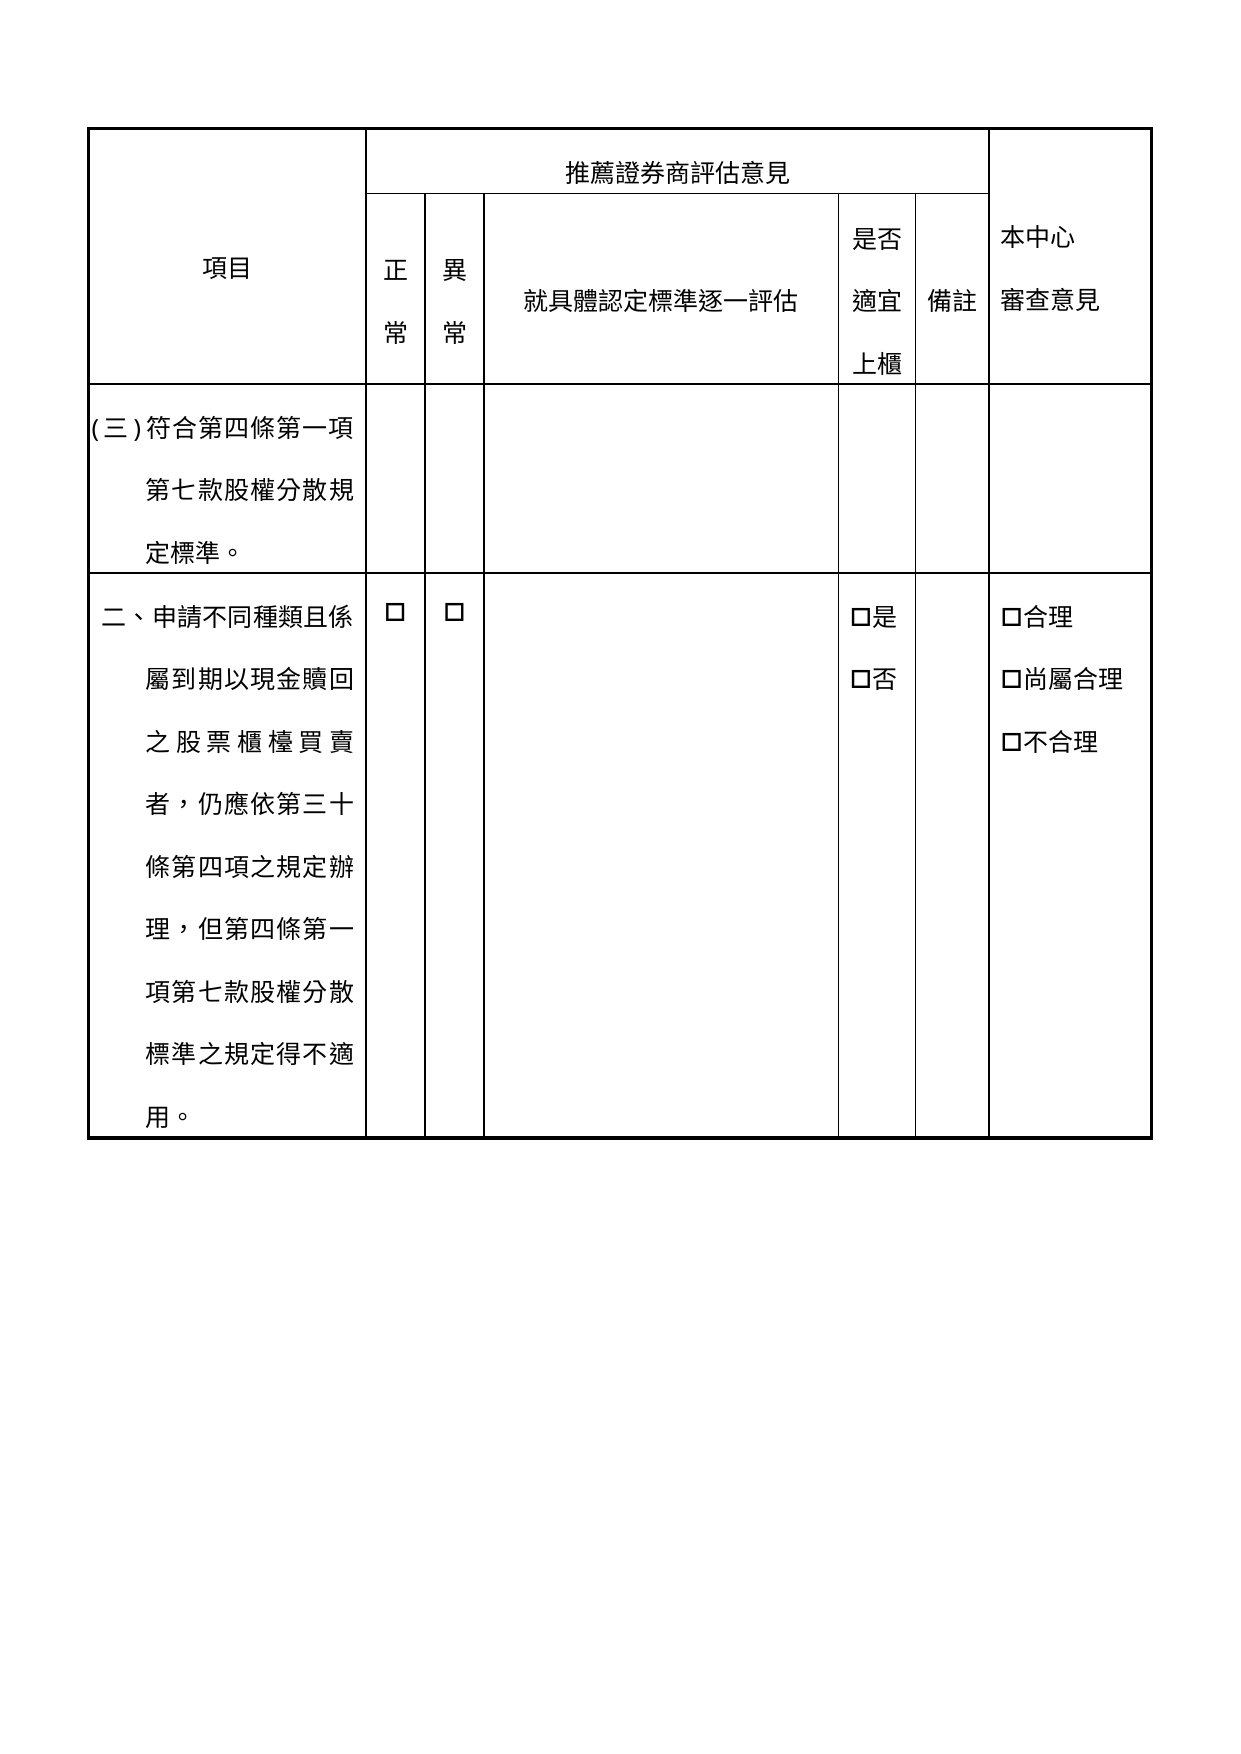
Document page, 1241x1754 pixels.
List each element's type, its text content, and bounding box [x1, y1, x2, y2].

table_header 本中心 審查意見 [990, 130, 1150, 383]
table_cell [367, 385, 424, 572]
table_cell [916, 574, 988, 1136]
table_cell 異常 [426, 194, 483, 383]
table_cell 合理 尚屬合理 不合理 [990, 574, 1150, 1136]
table_cell [426, 385, 483, 572]
table_cell [485, 385, 838, 572]
table_cell 正常 [367, 194, 424, 383]
table_cell [990, 385, 1150, 572]
table_cell [916, 385, 988, 572]
table_cell 是否適宜上櫃 [839, 194, 915, 383]
table_cell 就具體認定標準逐一評估 [485, 194, 838, 383]
table_cell 二、申請不同種類且係屬到期以現金贖回之股票櫃檯買賣者，仍應依第三十條第四項之規定辦理，但第四條第一項第七款股權分散標準之規定得不適用。 [90, 574, 365, 1136]
table_cell  [426, 574, 483, 1136]
table_header 推薦證券商評估意見 [367, 130, 988, 193]
table_cell  [367, 574, 424, 1136]
table_cell 備註 [916, 194, 988, 383]
table_cell [485, 574, 838, 1136]
table_cell (三)符合第四條第一項第七款股權分散規定標準。 [90, 385, 365, 572]
table_header 項目 [90, 130, 365, 383]
table_cell 是 否 [839, 574, 915, 1136]
table_cell [839, 385, 915, 572]
